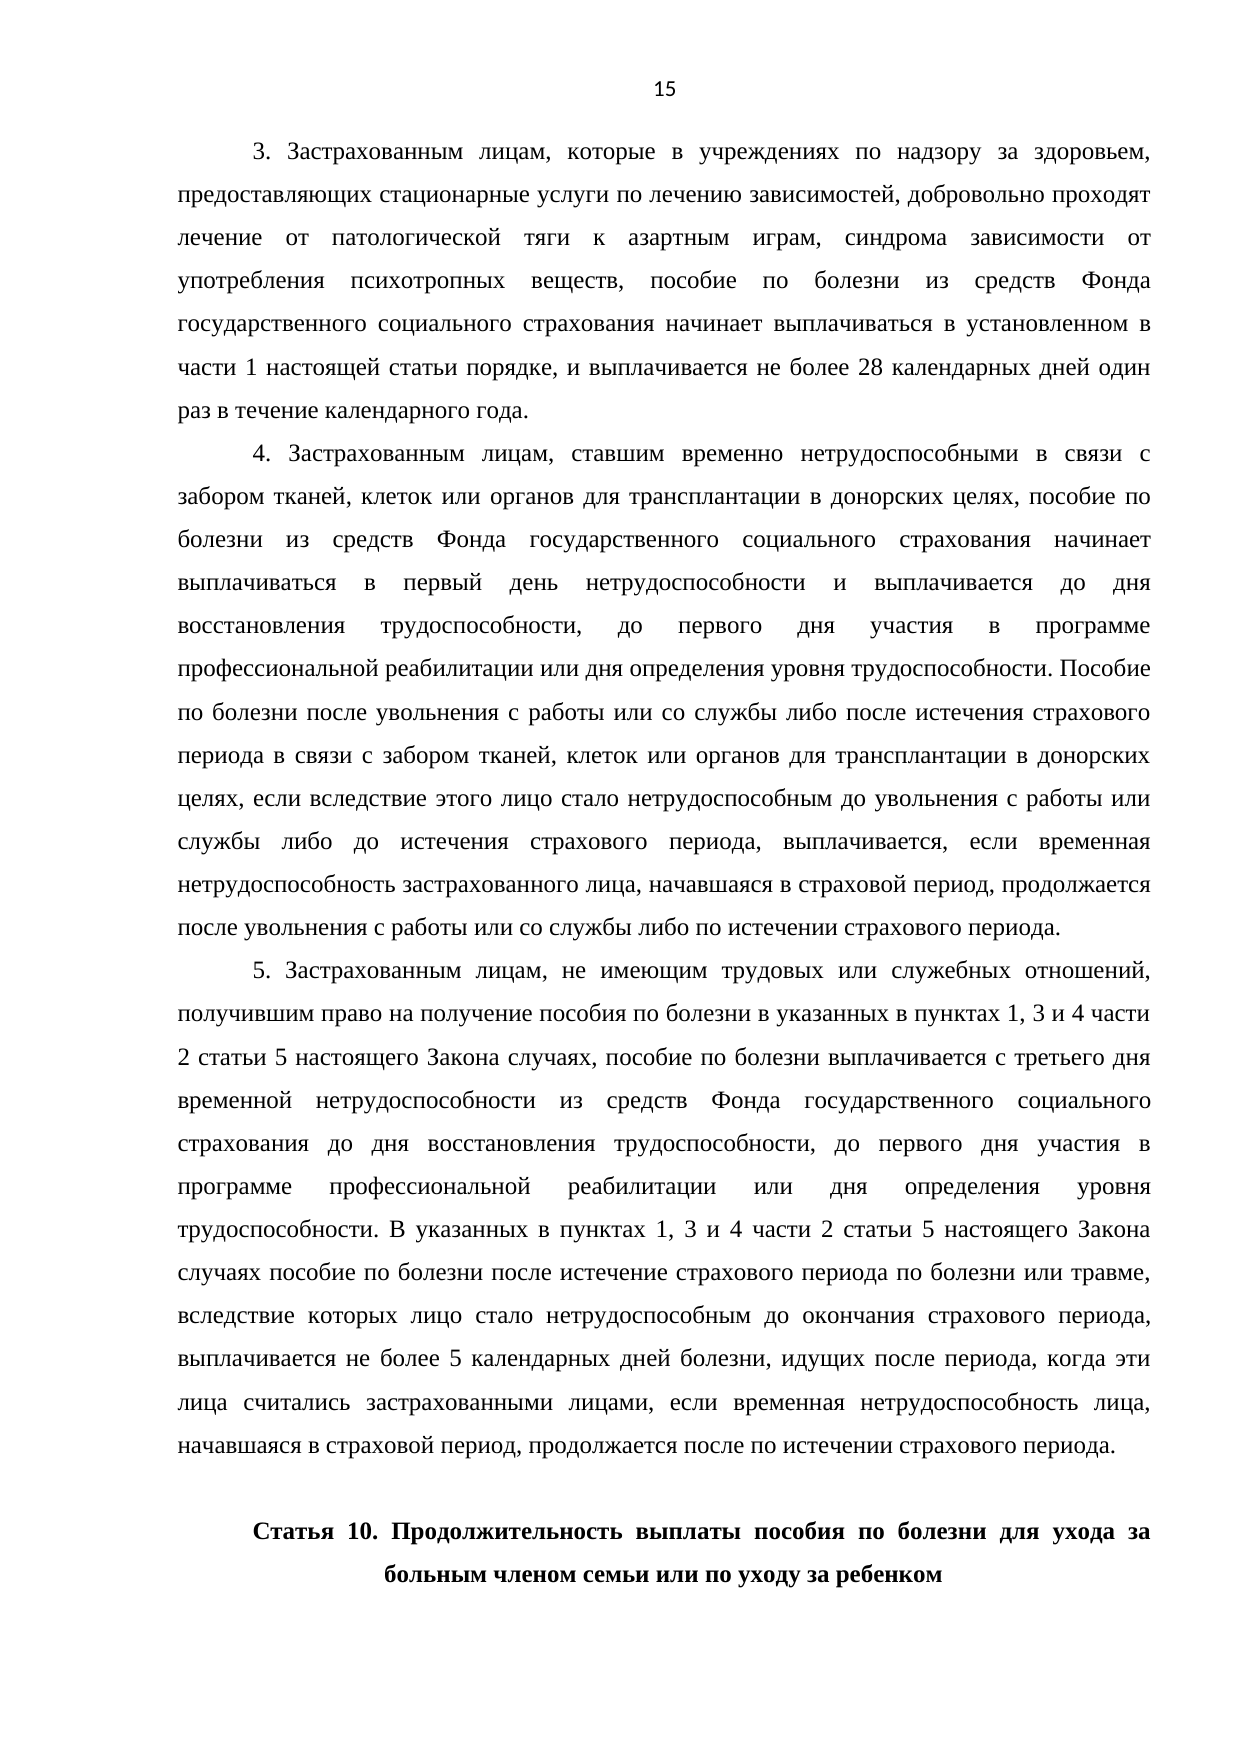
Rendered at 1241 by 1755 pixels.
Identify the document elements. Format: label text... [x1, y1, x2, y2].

text 3. Застрахованным лицам, которые в учреждениях по надзору за здоровьем, предоставляющих стационарные услуги по лечению зависимостей, добровольно проходят лечение от патологической тяги к азартным играм, синдрома зависимости от употребления психотропных веществ, пособие по болезни из средств Фонда государственного социального страхования начинает выплачиваться в установленном в части 1 настоящей статьи порядке, и выплачивается не более 28 календарных дней один раз в течение календарного года. [177, 136, 1152, 423]
text 5. Застрахованным лицам, не имеющим трудовых или служебных отношений, получившим право на получение пособия по болезни в указанных в пунктах 1, 3 и 4 части 2 статьи 5 настоящего Закона случаях, пособие по болезни выплачивается с третьего дня временной нетрудоспособности из средств Фонда государственного социального страхования до дня восстановления трудоспособности, до первого дня участия в программе профессиональной реабилитации или дня определения уровня трудоспособности. В указанных в пунктах 1, 3 и 4 части 2 статьи 5 настоящего Закона случаях пособие по болезни после истечение страхового периода по болезни или травме, вследствие которых лицо стало нетрудоспособным до окончания страхового периода, выплачивается не более 5 календарных дней болезни, идущих после периода, когда эти лица считались застрахованными лицами, если временная нетрудоспособность лица, начавшаяся в страховой период, продолжается после по истечении страхового периода. [177, 955, 1152, 1458]
text 4. Застрахованным лицам, ставшим временно нетрудоспособными в связи с забором тканей, клеток или органов для трансплантации в донорских целях, пособие по болезни из средств Фонда государственного социального страхования начинает выплачиваться в первый день нетрудоспособности и выплачивается до дня восстановления трудоспособности, до первого дня участия в программе профессиональной реабилитации или дня определения уровня трудоспособности. Пособие по болезни после увольнения с работы или со службы либо после истечения страхового периода в связи с забором тканей, клеток или органов для трансплантации в донорских целях, если вследствие этого лицо стало нетрудоспособным до увольнения с работы или службы либо до истечения страхового периода, выплачивается, если временная нетрудоспособность застрахованного лица, начавшаяся в страховой период, продолжается после увольнения с работы или со службы либо по истечении страхового периода. [177, 438, 1152, 941]
text Статья 10. Продолжительность выплаты пособия по болезни для ухода за больным членом семьи или по уходу за ребенком [252, 1516, 1152, 1588]
